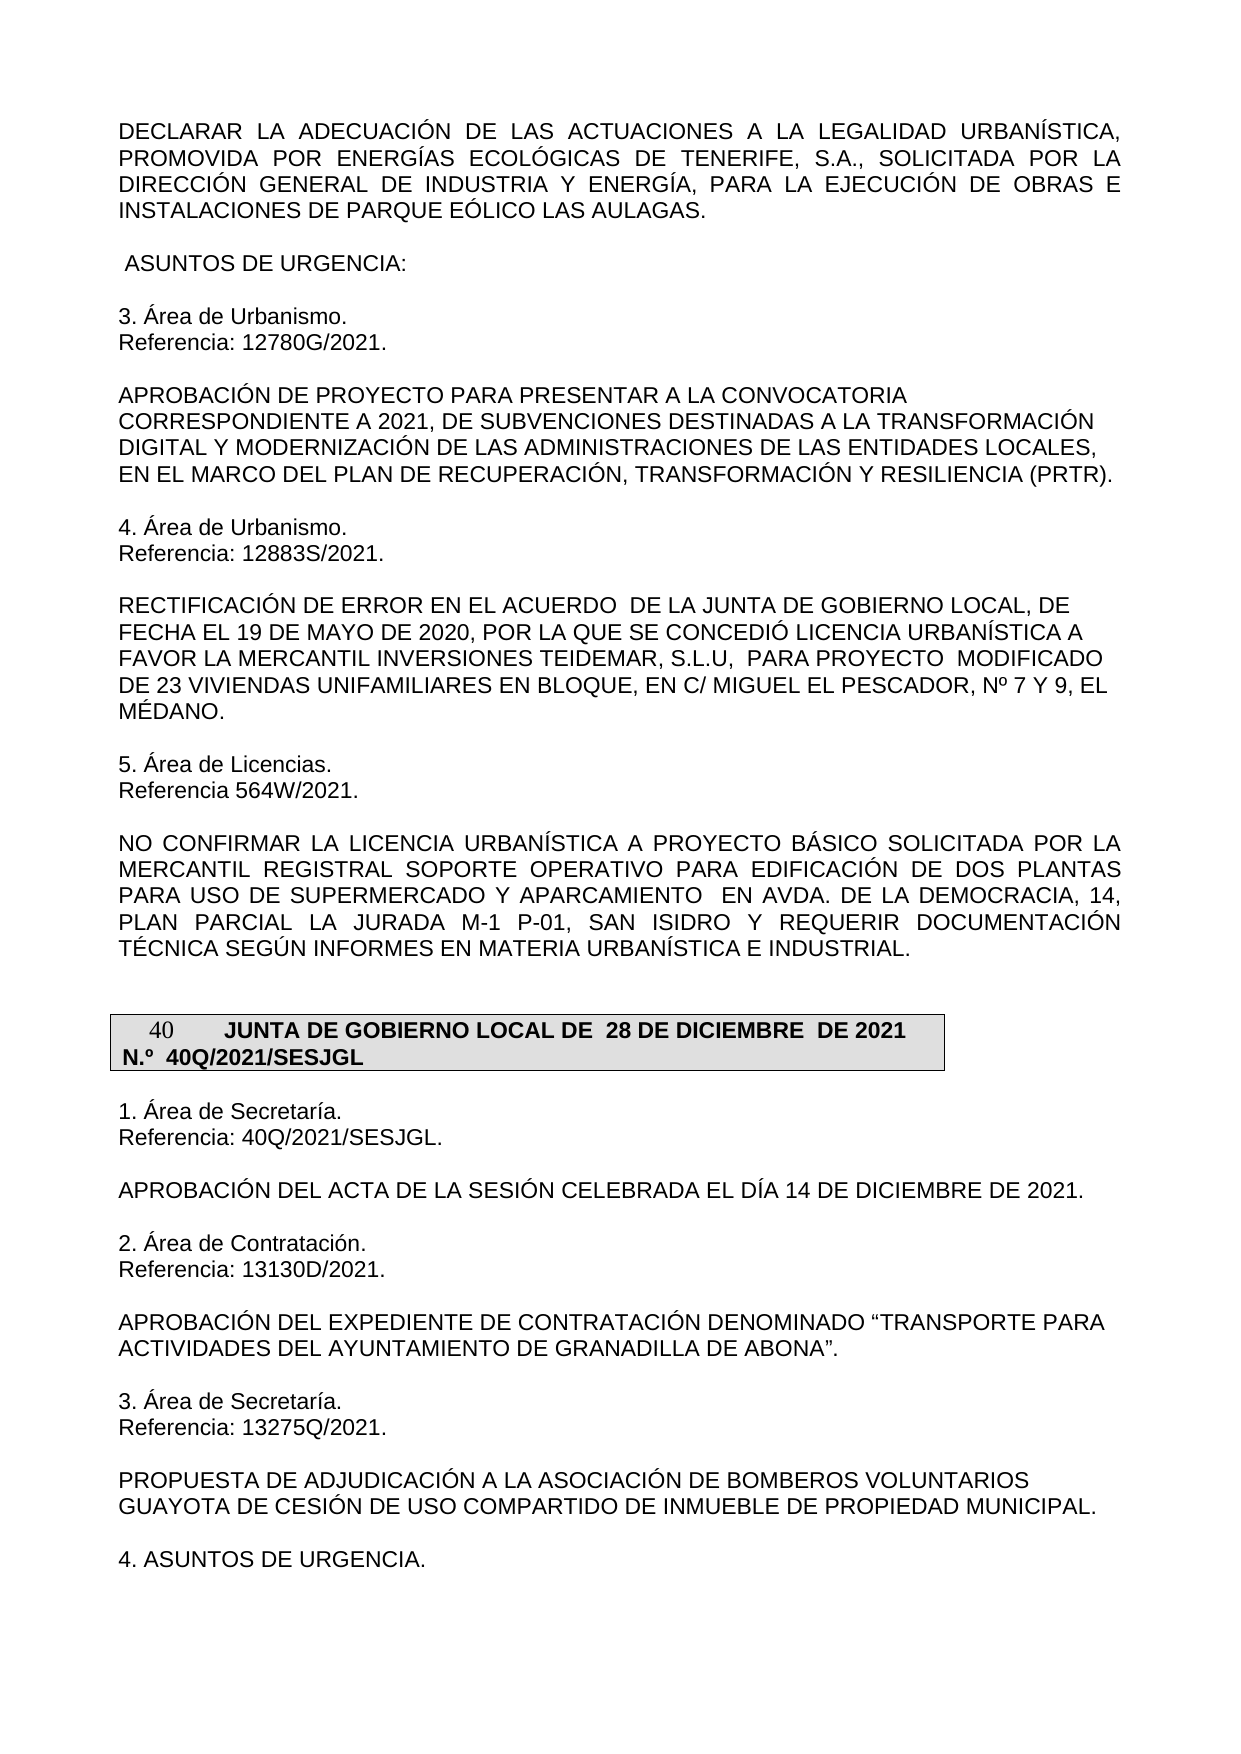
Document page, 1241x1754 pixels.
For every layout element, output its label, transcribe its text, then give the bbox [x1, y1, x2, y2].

text 1. Área de Secretaría. [118, 1098, 1122, 1124]
table_header JUNTA DE GOBIERNO LOCAL DE 28 DE DICIEMBRE DE 2021 N.º 40Q/2021/SESJGL [111, 1015, 944, 1070]
text Referencia: 13130D/2021. [118, 1256, 1122, 1282]
text ASUNTOS DE URGENCIA: [118, 250, 1122, 276]
text 4. ASUNTOS DE URGENCIA. [118, 1546, 1122, 1572]
text Referencia: 40Q/2021/SESJGL. [118, 1124, 1122, 1150]
text Referencia: 12883S/2021. [118, 540, 1122, 566]
text PROPUESTA DE ADJUDICACIÓN A LA ASOCIACIÓN DE BOMBEROS VOLUNTARIOS GUAYOTA DE CESIÓN DE USO COMPARTIDO DE INMUEBLE DE PROPIEDAD MUNICIPAL. [118, 1467, 1122, 1519]
text 2. Área de Contratación. [118, 1229, 1122, 1256]
text 5. Área de Licencias. [118, 751, 1122, 777]
text APROBACIÓN DE PROYECTO PARA PRESENTAR A LA CONVOCATORIA CORRESPONDIENTE A 2021, DE SUBVENCIONES DESTINADAS A LA TRANSFORMACIÓN DIGITAL Y MODERNIZACIÓN DE LAS ADMINISTRACIONES DE LAS ENTIDADES LOCALES, EN EL MARCO DEL PLAN DE RECUPERACIÓN, TRANSFORMACIÓN Y RESILIENCIA (PRTR). [118, 382, 1122, 487]
text RECTIFICACIÓN DE ERROR EN EL ACUERDO DE LA JUNTA DE GOBIERNO LOCAL, DE FECHA EL 19 DE MAYO DE 2020, POR LA QUE SE CONCEDIÓ LICENCIA URBANÍSTICA A FAVOR LA MERCANTIL INVERSIONES TEIDEMAR, S.L.U, PARA PROYECTO MODIFICADO DE 23 VIVIENDAS UNIFAMILIARES EN BLOQUE, EN C/ MIGUEL EL PESCADOR, Nº 7 Y 9, EL MÉDANO. [118, 592, 1122, 724]
text Referencia: 13275Q/2021. [118, 1414, 1122, 1440]
text APROBACIÓN DEL ACTA DE LA SESIÓN CELEBRADA EL DÍA 14 DE DICIEMBRE DE 2021. [118, 1177, 1122, 1203]
text 3. Área de Secretaría. [118, 1388, 1122, 1414]
text APROBACIÓN DEL EXPEDIENTE DE CONTRATACIÓN DENOMINADO “TRANSPORTE PARA ACTIVIDADES DEL AYUNTAMIENTO DE GRANADILLA DE ABONA”. [118, 1308, 1122, 1361]
text Referencia: 12780G/2021. [118, 329, 1122, 355]
text 4. Área de Urbanismo. [118, 513, 1122, 540]
text NO CONFIRMAR LA LICENCIA URBANÍSTICA A PROYECTO BÁSICO SOLICITADA POR LA MERCANTIL REGISTRAL SOPORTE OPERATIVO PARA EDIFICACIÓN DE DOS PLANTAS PARA USO DE SUPERMERCADO Y APARCAMIENTO EN AVDA. DE LA DEMOCRACIA, 14, PLAN PARCIAL LA JURADA M-1 P-01, SAN ISIDRO Y REQUERIR DOCUMENTACIÓN TÉCNICA SEGÚN INFORMES EN MATERIA URBANÍSTICA E INDUSTRIAL. [118, 830, 1122, 961]
text Referencia 564W/2021. [118, 777, 1122, 803]
text 3. Área de Urbanismo. [118, 303, 1122, 329]
text DECLARAR LA ADECUACIÓN DE LAS ACTUACIONES A LA LEGALIDAD URBANÍSTICA, PROMOVIDA POR ENERGÍAS ECOLÓGICAS DE TENERIFE, S.A., SOLICITADA POR LA DIRECCIÓN GENERAL DE INDUSTRIA Y ENERGÍA, PARA LA EJECUCIÓN DE OBRAS E INSTALACIONES DE PARQUE EÓLICO LAS AULAGAS. [118, 118, 1122, 223]
